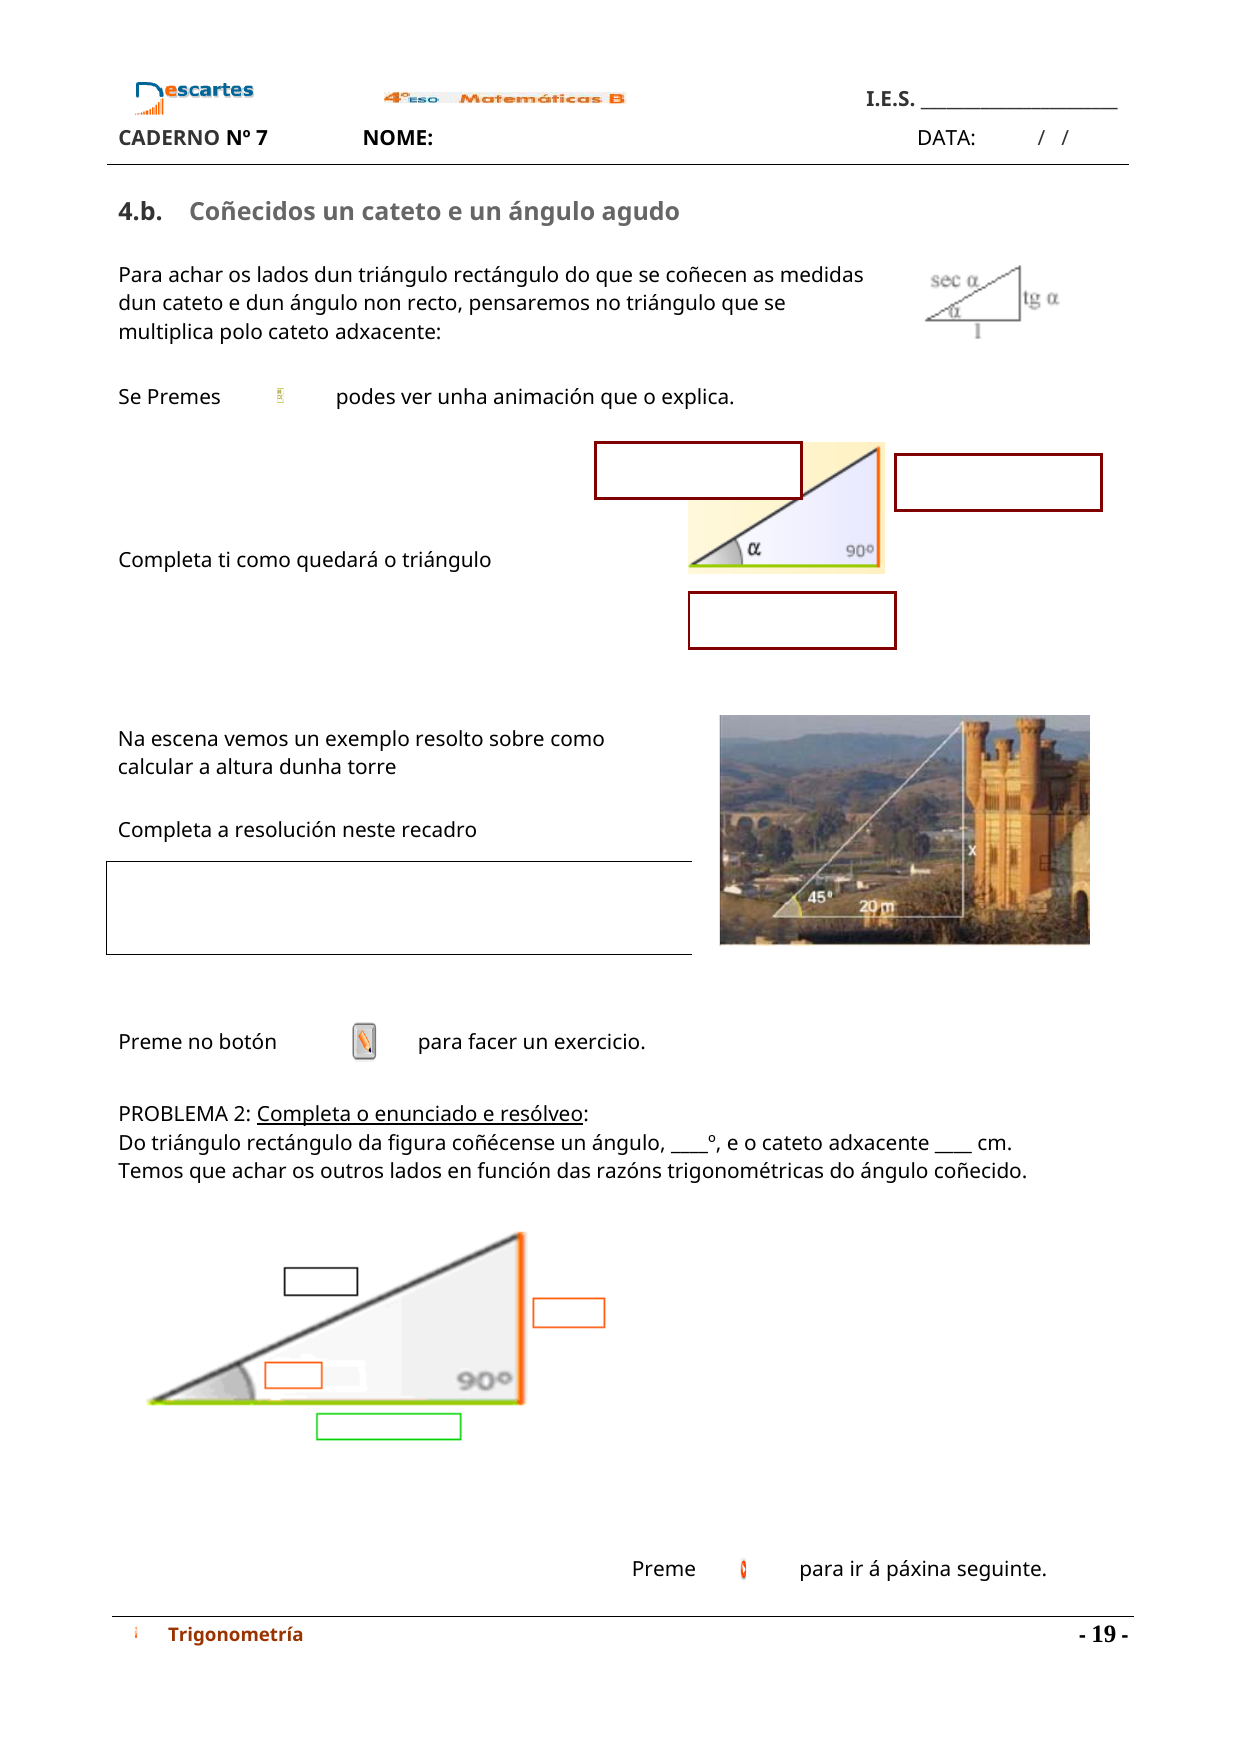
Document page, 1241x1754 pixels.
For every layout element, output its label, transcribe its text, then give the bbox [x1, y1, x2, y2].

table_header [692, 706, 1128, 954]
table_header [716, 1549, 792, 1588]
table_cell [808, 954, 1128, 984]
table_header Preme [624, 1549, 716, 1588]
table_cell Se Premes [107, 379, 249, 414]
table_cell [107, 1185, 1129, 1521]
table_cell [107, 350, 815, 378]
table_header Para achar os lados dun triángulo rectángulo do que se coñecen as medidas dun cateto e dun ángulo non recto, pensaremos no triángulo que se multiplica polo cateto adxacente: [107, 256, 887, 350]
table_cell [107, 414, 1129, 442]
table_cell Completa a resolución neste recadro [106, 799, 692, 861]
table_header para ir á páxina seguinte. [792, 1549, 1141, 1588]
picture [134, 82, 257, 115]
table_header Preme no botón [107, 1013, 323, 1071]
picture [688, 442, 885, 574]
picture [351, 1021, 377, 1062]
picture [134, 1222, 633, 1455]
table_cell [107, 862, 692, 954]
table_header [324, 1013, 406, 1071]
table_cell podes ver unha animación que o explica. [324, 379, 815, 414]
table_cell [249, 379, 324, 414]
list Coñecidos un cateto e un ángulo agudo [118, 193, 1122, 227]
picture [384, 92, 627, 105]
picture [740, 1558, 747, 1580]
table_header [887, 256, 1129, 350]
table_cell [815, 350, 1129, 378]
table_cell Do triángulo rectángulo da figura coñécense un ángulo, ____º, e o cateto adxacente ____ cm. Temos que achar os outros lados en función das razóns trigonométricas do ángulo coñecido. [107, 1128, 1129, 1184]
table_header [107, 1549, 624, 1588]
picture [914, 265, 1069, 341]
picture [134, 1626, 138, 1638]
table_cell [106, 954, 808, 984]
table_header Na escena vemos un exemplo resolto sobre como calcular a altura dunha torre [106, 706, 692, 799]
table_cell [568, 442, 1129, 677]
table_cell [815, 379, 1129, 414]
picture [277, 387, 284, 405]
table_cell PROBLEMA 2: Completa o enunciado e resólveo: [107, 1099, 1129, 1128]
table_cell [107, 1071, 1129, 1099]
table_cell Completa ti como quedará o triángulo [107, 442, 568, 677]
table_header para facer un exercicio. [406, 1013, 1129, 1071]
